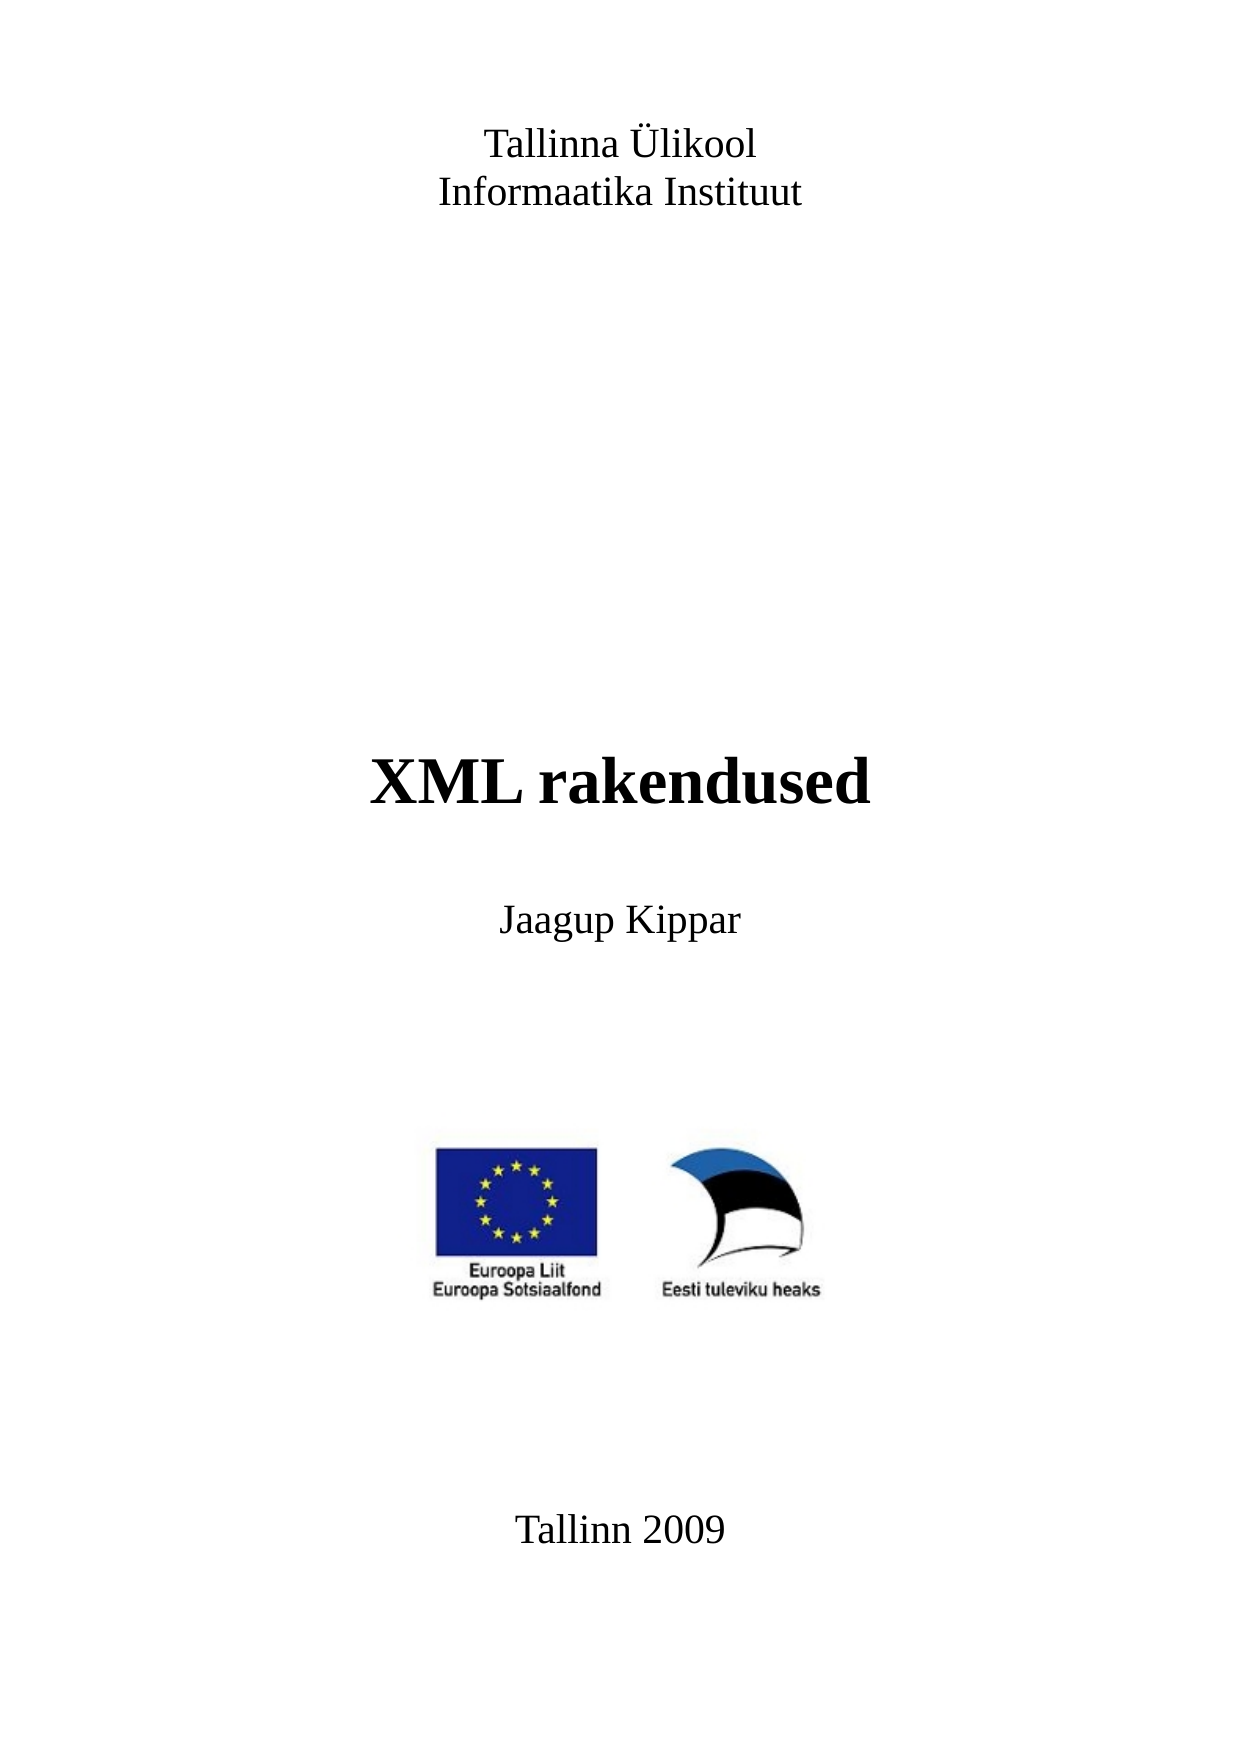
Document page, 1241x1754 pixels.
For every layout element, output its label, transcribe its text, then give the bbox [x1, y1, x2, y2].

text Tallinn 2009 [118, 1505, 1122, 1553]
text Jaagup Kippar [118, 894, 1122, 942]
text Informaatika Instituut [118, 166, 1122, 214]
picture [373, 1086, 867, 1361]
text XML rakendused [118, 741, 1122, 818]
text Tallinna Ülikool [118, 118, 1122, 166]
